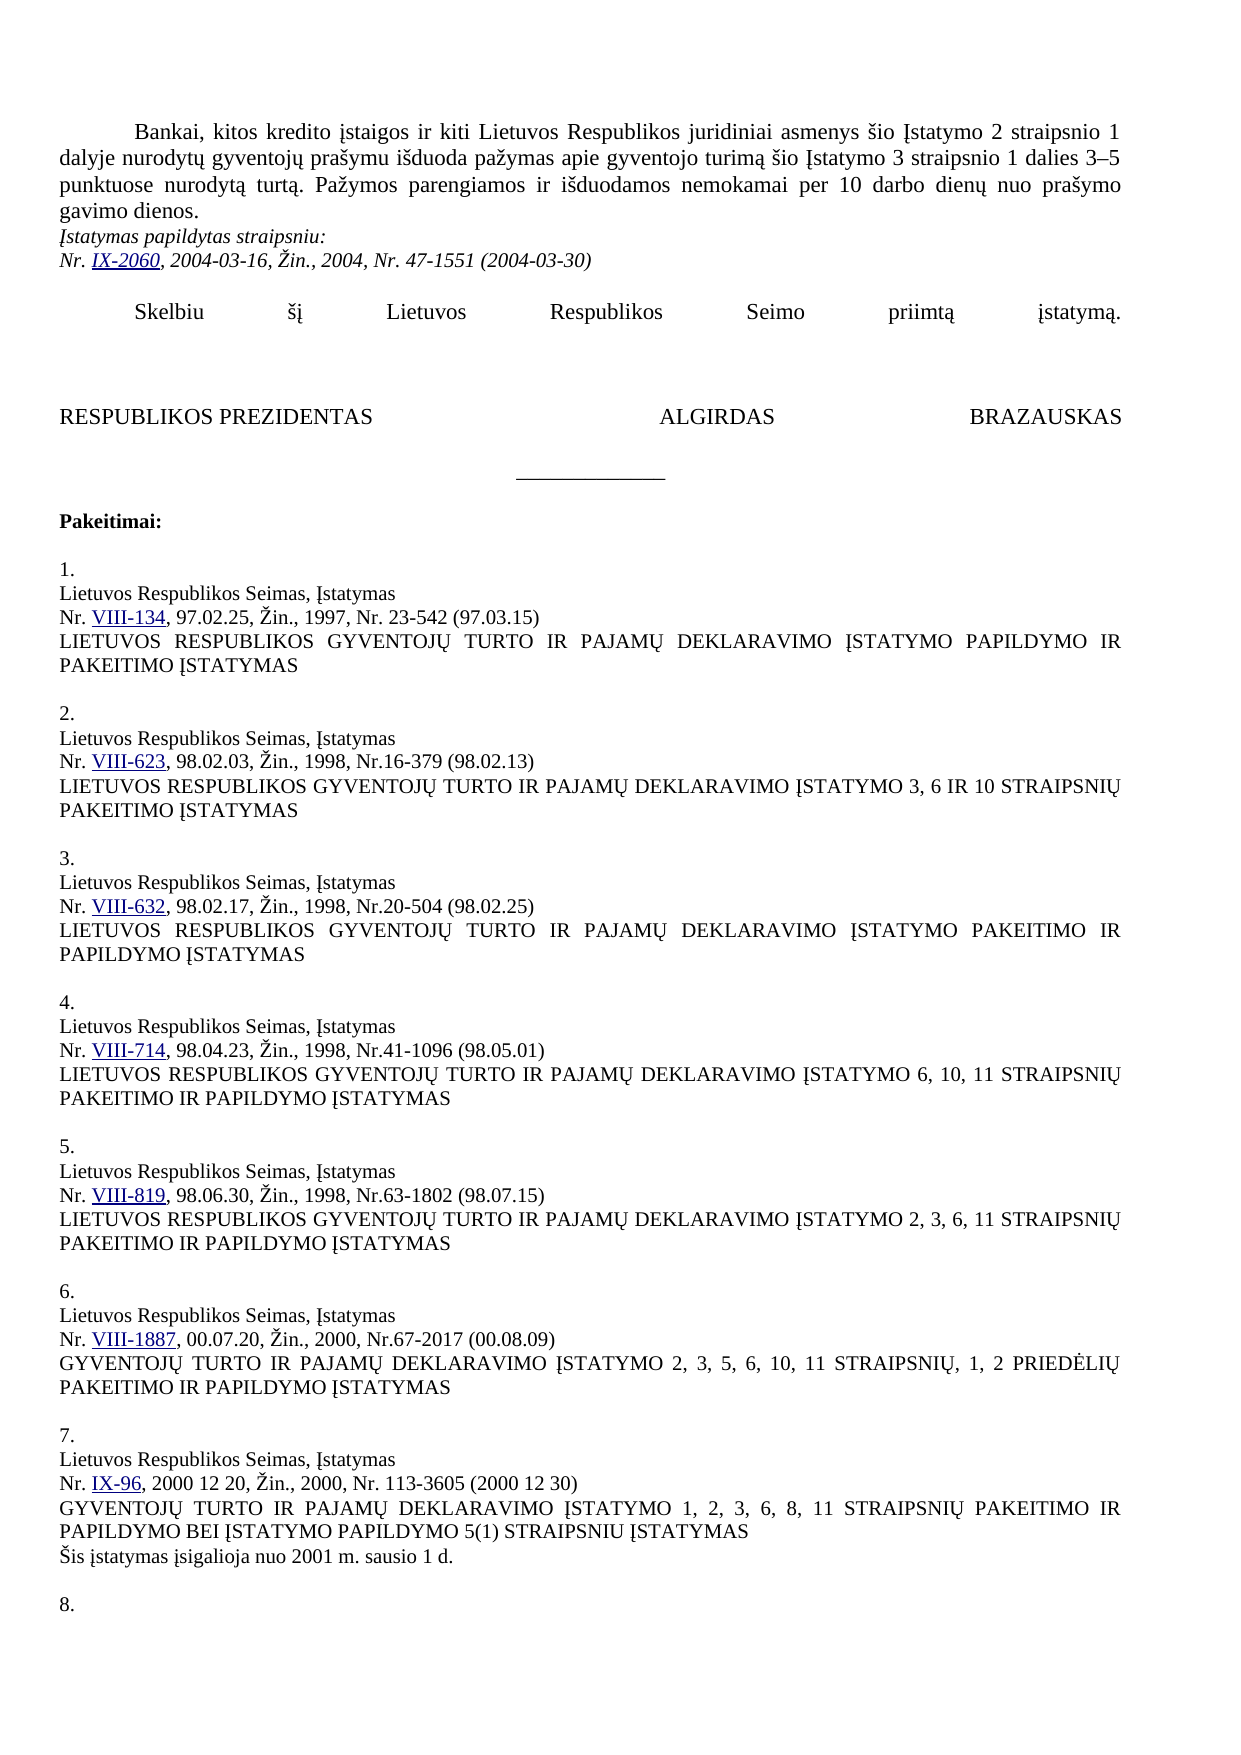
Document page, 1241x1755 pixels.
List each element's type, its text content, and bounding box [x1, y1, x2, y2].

text Nr. VIII-819, 98.06.30, Žin., 1998, Nr.63-1802 (98.07.15) [59, 1183, 1122, 1207]
text 2. [59, 701, 1122, 725]
text Įstatymas papildytas straipsniu: [59, 223, 1122, 248]
text Lietuvos Respublikos Seimas, Įstatymas [59, 1303, 1122, 1327]
text LIETUVOS RESPUBLIKOS GYVENTOJŲ TURTO IR PAJAMŲ DEKLARAVIMO ĮSTATYMO 2, 3, 6, 11 STRAIPSNIŲ PAKEITIMO IR PAPILDYMO ĮSTATYMAS [59, 1207, 1122, 1255]
text LIETUVOS RESPUBLIKOS GYVENTOJŲ TURTO IR PAJAMŲ DEKLARAVIMO ĮSTATYMO PAKEITIMO IR PAPILDYMO ĮSTATYMAS [59, 918, 1122, 966]
text Lietuvos Respublikos Seimas, Įstatymas [59, 1447, 1122, 1471]
text Bankai, kitos kredito įstaigos ir kiti Lietuvos Respublikos juridiniai asmenys šio Įstatymo 2 straipsnio 1 dalyje nurodytų gyventojų prašymu išduoda pažymas apie gyventojo turimą šio Įstatymo 3 straipsnio 1 dalies 3–5 punktuose nurodytą turtą. Pažymos parengiamos ir išduodamos nemokamai per 10 darbo dienų nuo prašymo gavimo dienos. [59, 118, 1122, 223]
text Lietuvos Respublikos Seimas, Įstatymas [59, 1014, 1122, 1038]
text Nr. IX-96, 2000 12 20, Žin., 2000, Nr. 113-3605 (2000 12 30) [59, 1471, 1122, 1495]
text Nr. VIII-623, 98.02.03, Žin., 1998, Nr.16-379 (98.02.13) [59, 749, 1122, 773]
text LIETUVOS RESPUBLIKOS GYVENTOJŲ TURTO IR PAJAMŲ DEKLARAVIMO ĮSTATYMO 6, 10, 11 STRAIPSNIŲ PAKEITIMO IR PAPILDYMO ĮSTATYMAS [59, 1062, 1122, 1110]
text Nr. VIII-714, 98.04.23, Žin., 1998, Nr.41-1096 (98.05.01) [59, 1038, 1122, 1062]
text Lietuvos Respublikos Seimas, Įstatymas [59, 870, 1122, 894]
text Nr. VIII-1887, 00.07.20, Žin., 2000, Nr.67-2017 (00.08.09) [59, 1327, 1122, 1351]
text 4. [59, 990, 1122, 1014]
text Pakeitimai: [59, 482, 1122, 533]
text Skelbiu šį Lietuvos Respublikos Seimo priimtą įstatymą. [59, 298, 1122, 351]
text LIETUVOS RESPUBLIKOS GYVENTOJŲ TURTO IR PAJAMŲ DEKLARAVIMO ĮSTATYMO PAPILDYMO IR PAKEITIMO ĮSTATYMAS [59, 629, 1122, 677]
text 5. [59, 1134, 1122, 1158]
text Lietuvos Respublikos Seimas, Įstatymas [59, 1158, 1122, 1183]
text 7. [59, 1423, 1122, 1447]
text Šis įstatymas įsigalioja nuo 2001 m. sausio 1 d. [59, 1543, 1122, 1568]
text Lietuvos Respublikos Seimas, Įstatymas [59, 581, 1122, 605]
text 1. [59, 557, 1122, 581]
text 6. [59, 1279, 1122, 1303]
text Lietuvos Respublikos Seimas, Įstatymas [59, 725, 1122, 749]
text Nr. VIII-632, 98.02.17, Žin., 1998, Nr.20-504 (98.02.25) [59, 894, 1122, 918]
text Nr. IX-2060, 2004-03-16, Žin., 2004, Nr. 47-1551 (2004-03-30) [59, 248, 1122, 272]
text 8. [59, 1592, 1122, 1616]
text GYVENTOJŲ TURTO IR PAJAMŲ DEKLARAVIMO ĮSTATYMO 2, 3, 5, 6, 10, 11 STRAIPSNIŲ, 1, 2 PRIEDĖLIŲ PAKEITIMO IR PAPILDYMO ĮSTATYMAS [59, 1351, 1122, 1399]
text _____________ [59, 456, 1122, 482]
text 3. [59, 846, 1122, 870]
text Nr. VIII-134, 97.02.25, Žin., 1997, Nr. 23-542 (97.03.15) [59, 605, 1122, 629]
text GYVENTOJŲ TURTO IR PAJAMŲ DEKLARAVIMO ĮSTATYMO 1, 2, 3, 6, 8, 11 STRAIPSNIŲ PAKEITIMO IR PAPILDYMO BEI ĮSTATYMO PAPILDYMO 5(1) STRAIPSNIU ĮSTATYMAS [59, 1495, 1122, 1543]
text RESPUBLIKOS PREZIDENTAS ALGIRDAS BRAZAUSKAS [59, 377, 1122, 456]
text LIETUVOS RESPUBLIKOS GYVENTOJŲ TURTO IR PAJAMŲ DEKLARAVIMO ĮSTATYMO 3, 6 IR 10 STRAIPSNIŲ PAKEITIMO ĮSTATYMAS [59, 773, 1122, 822]
